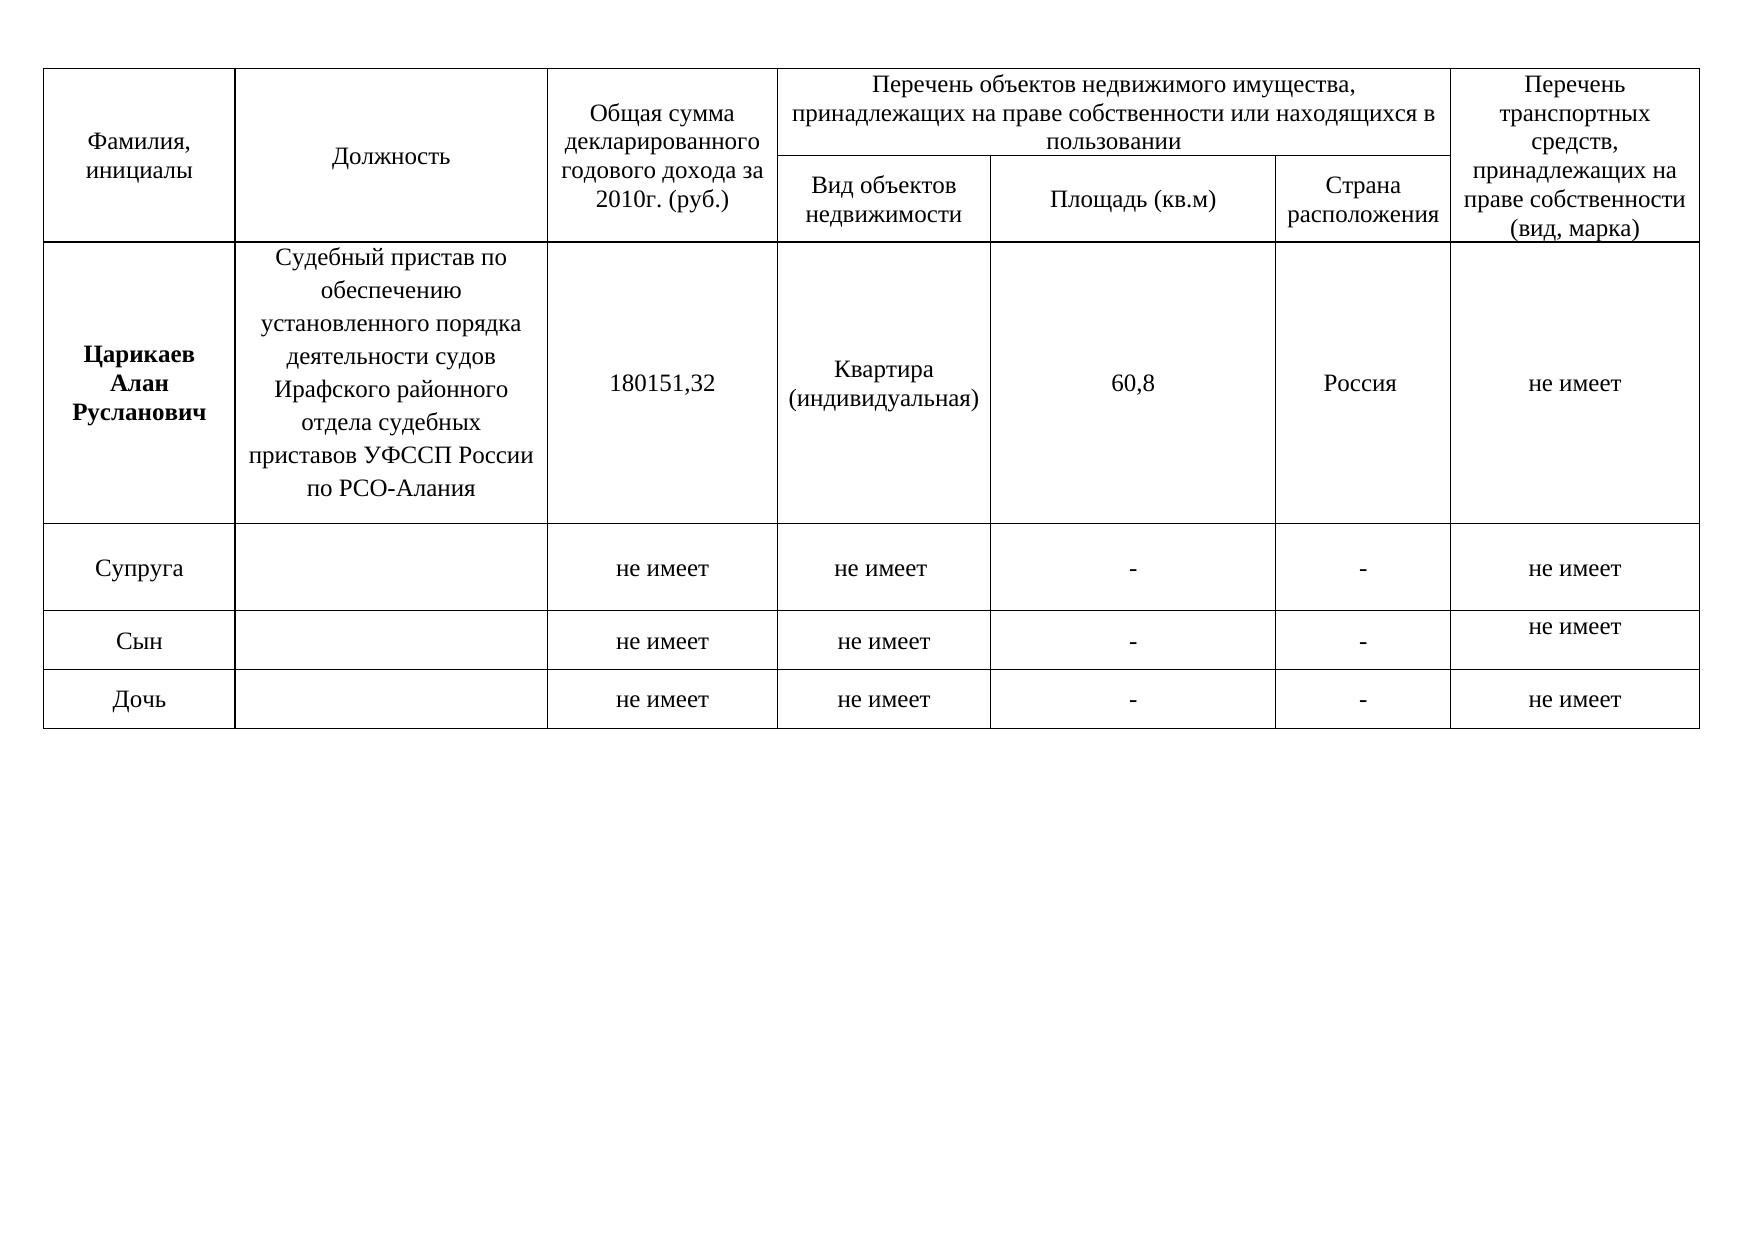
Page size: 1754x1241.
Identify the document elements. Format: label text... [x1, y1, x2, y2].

table_cell не имеет [778, 611, 990, 669]
table_header Перечень транспортных средств, принадлежащих на праве собственности (вид, марка) [1451, 69, 1699, 241]
table_cell Россия [1276, 243, 1450, 523]
table_header Перечень объектов недвижимого имущества, принадлежащих на праве собственности или находящихся в пользовании [778, 69, 1450, 155]
table_header Общая сумма декларированного годового дохода за 2010г. (руб.) [548, 69, 777, 241]
table_cell 60,8 [991, 243, 1275, 523]
table_cell [236, 670, 547, 727]
table_cell не имеет [548, 611, 777, 669]
table_cell Страна расположения [1276, 156, 1450, 241]
table_cell не имеет [1451, 611, 1699, 669]
table_cell Квартира (индивидуальная) [778, 243, 990, 523]
table_cell Площадь (кв.м) [991, 156, 1275, 241]
table_cell [236, 611, 547, 669]
table_cell [236, 524, 547, 610]
table_cell - [1276, 611, 1450, 669]
table_cell не имеет [778, 524, 990, 610]
table_cell - [1276, 524, 1450, 610]
table_cell - [1276, 670, 1450, 727]
table_cell супруга [44, 524, 234, 610]
table_cell не имеет [548, 670, 777, 727]
table_cell - [991, 524, 1275, 610]
table_cell не имеет [778, 670, 990, 727]
table_cell Вид объектов недвижимости [778, 156, 990, 241]
table_cell - [991, 611, 1275, 669]
table_cell сын [44, 611, 234, 669]
table_header Должность [236, 69, 547, 241]
table_cell не имеет [548, 524, 777, 610]
table_cell 180151,32 [548, 243, 777, 523]
table_cell дочь [44, 670, 234, 727]
table_cell не имеет [1451, 670, 1699, 727]
table_cell не имеет [1451, 243, 1699, 523]
table_cell не имеет [1451, 524, 1699, 610]
table_cell Царикаев Алан Русланович [44, 243, 234, 523]
table_cell Судебный пристав по обеспечению установленного порядка деятельности судов Ирафского районного отдела судебных приставов УФССП России по РСО-Алания [236, 243, 547, 523]
table_cell - [991, 670, 1275, 727]
table_header Фамилия, инициалы [44, 69, 234, 241]
